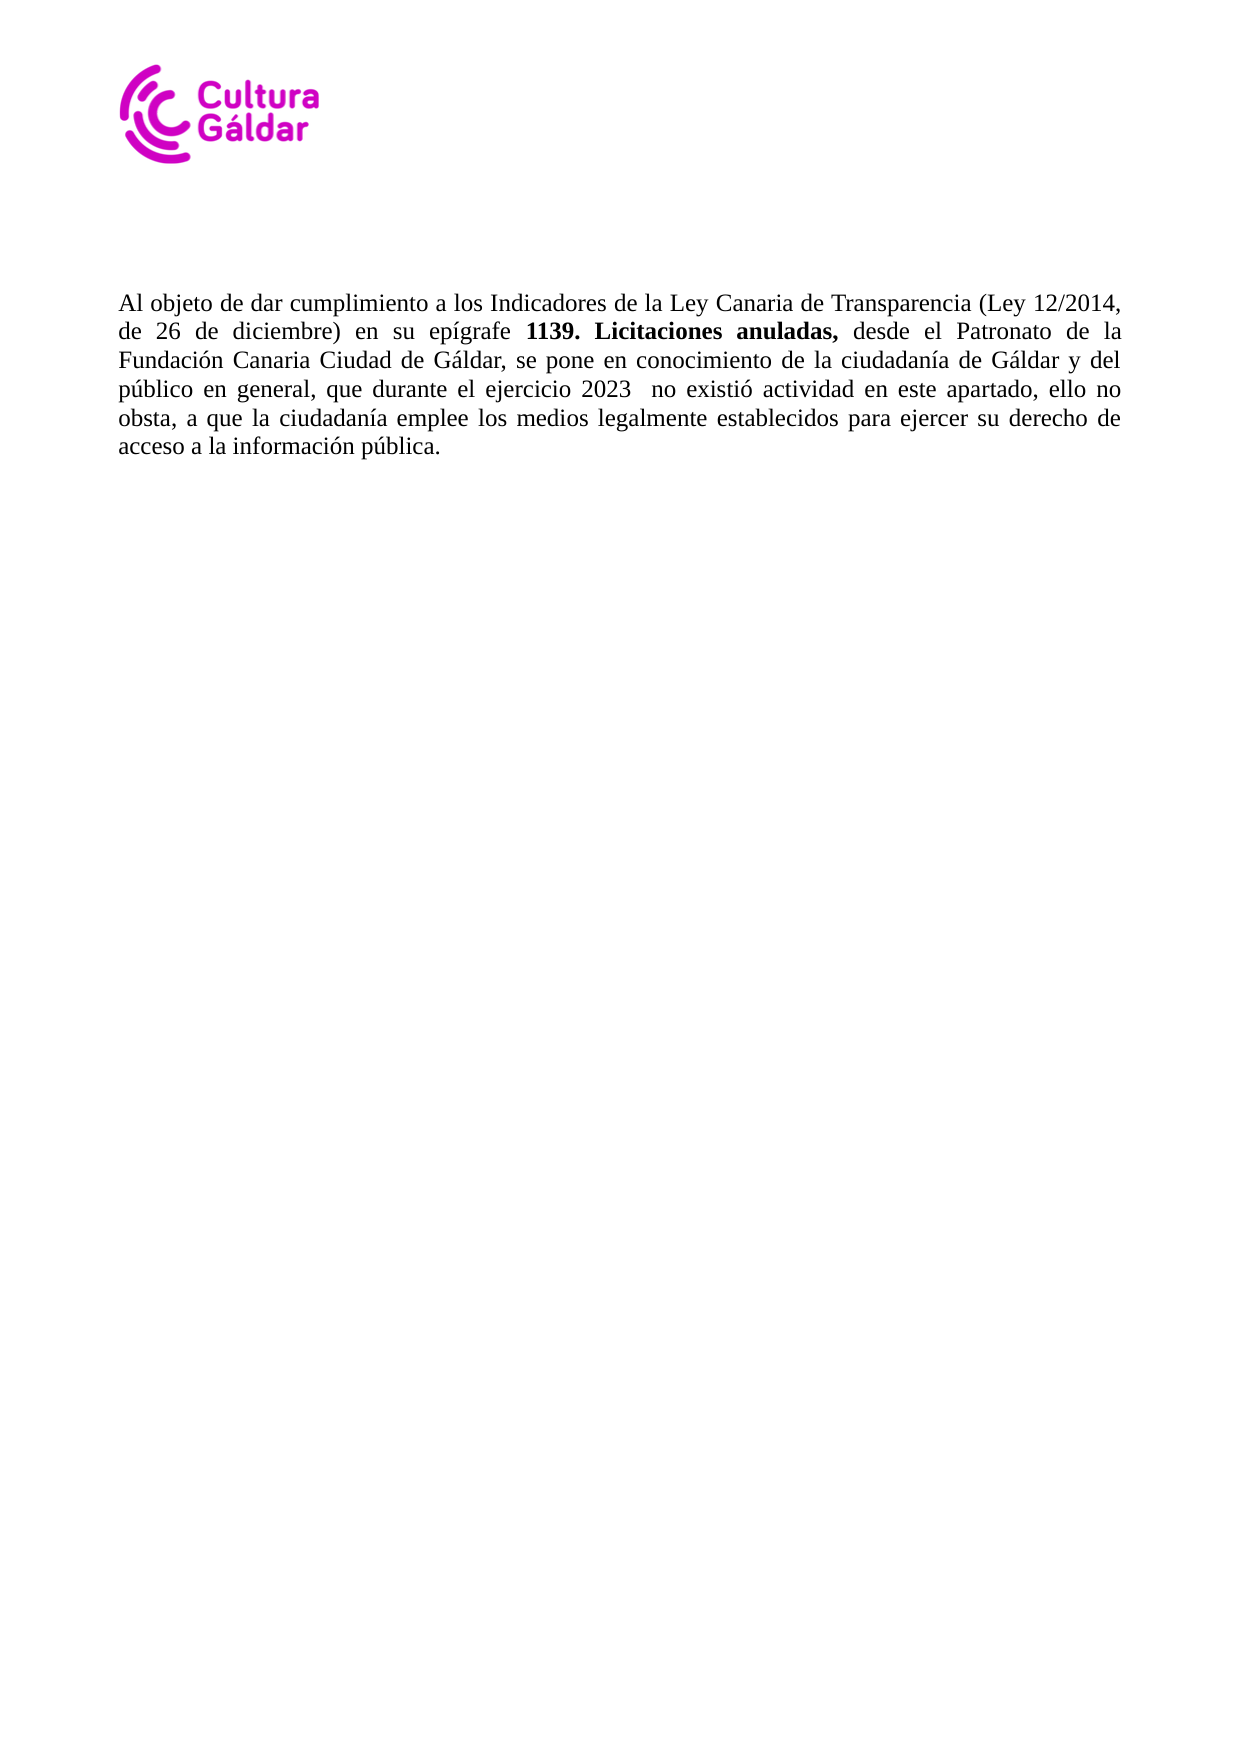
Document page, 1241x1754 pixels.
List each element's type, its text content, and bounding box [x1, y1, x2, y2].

picture [118, 20, 320, 220]
text Al objeto de dar cumplimiento a los Indicadores de la Ley Canaria de Transparencia (Ley 12/2014, de 26 de diciembre) en su epígrafe 1139. Licitaciones anuladas, desde el Patronato de la Fundación Canaria Ciudad de Gáldar, se pone en conocimiento de la ciudadanía de Gáldar y del público en general, que durante el ejercicio 2023 no existió actividad en este apartado, ello no obsta, a que la ciudadanía emplee los medios legalmente establecidos para ejercer su derecho de acceso a la información pública. [118, 288, 1122, 460]
